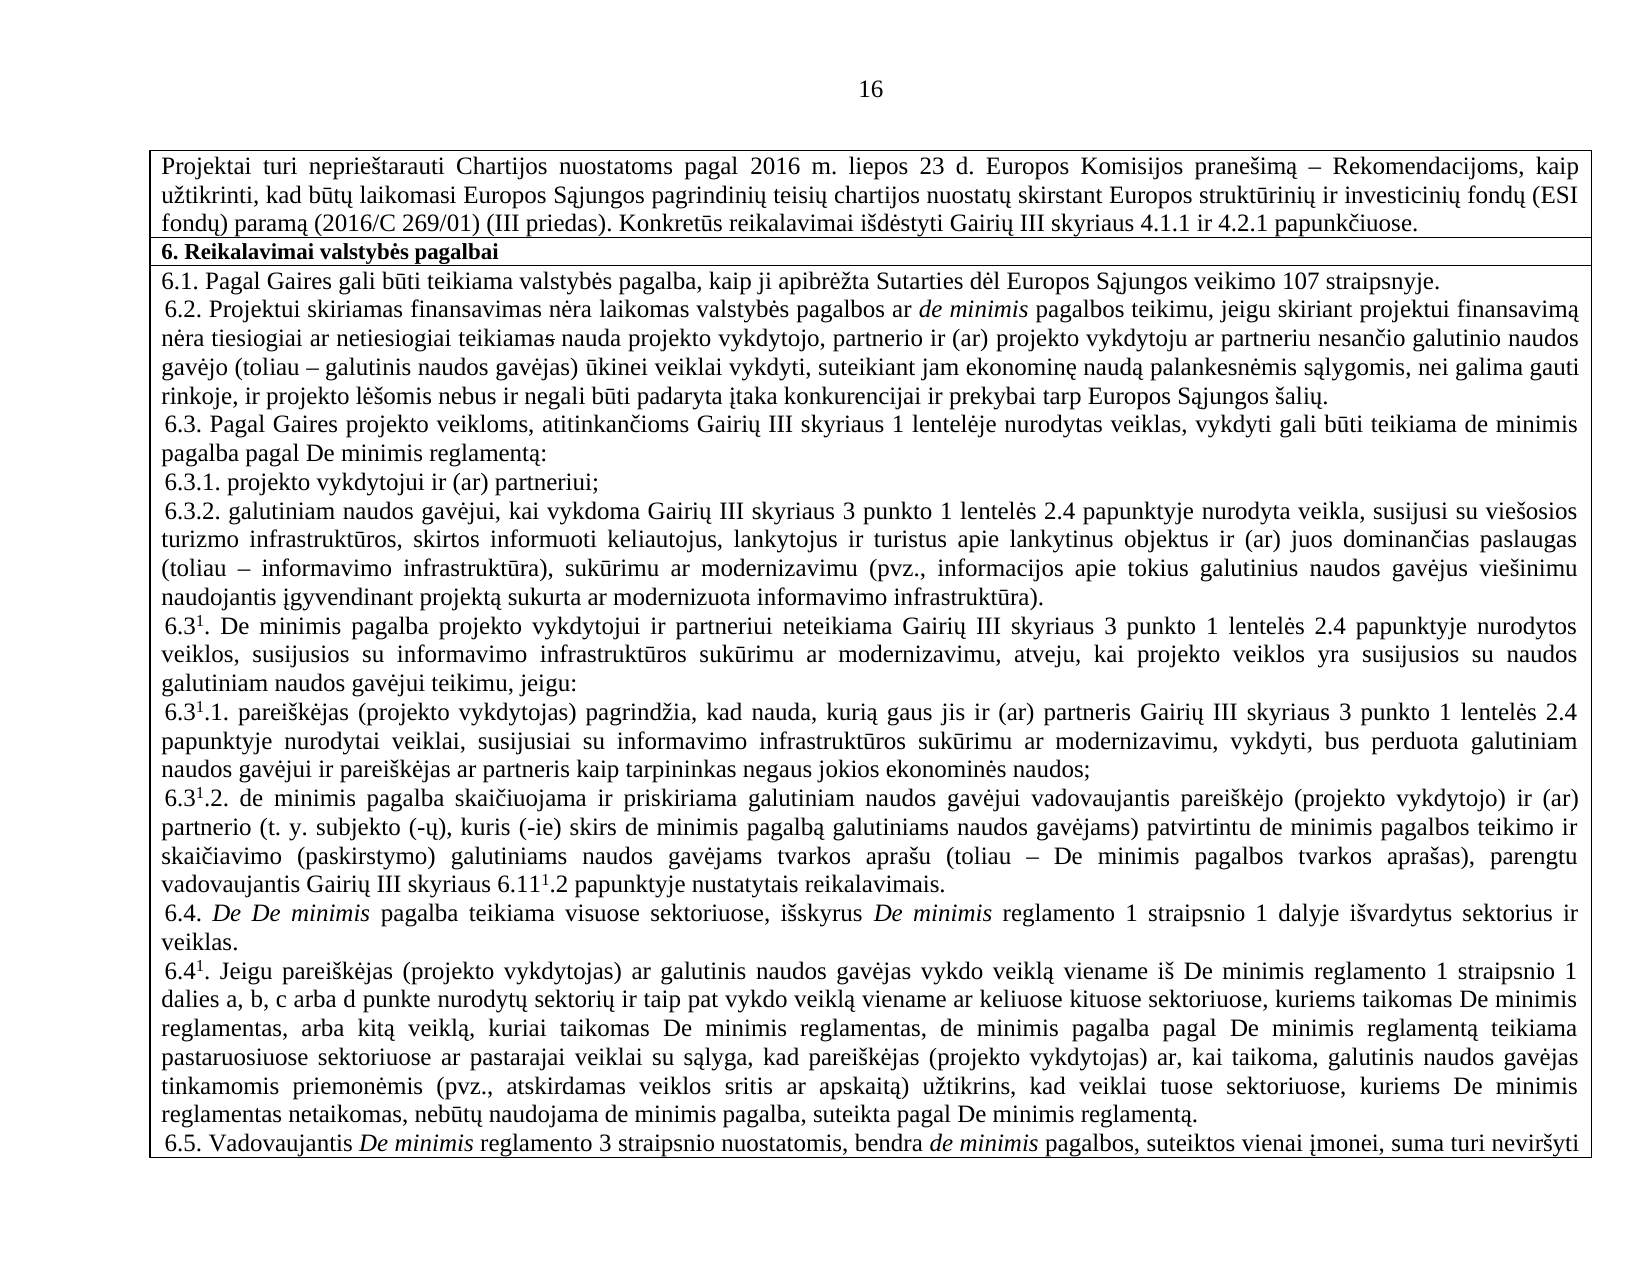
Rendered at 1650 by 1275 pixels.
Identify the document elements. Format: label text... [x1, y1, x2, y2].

table_cell Projektai turi neprieštarauti Chartijos nuostatoms pagal 2016 m. liepos 23 d. Europos Komisijos pranešimą – Rekomendacijoms, kaip užtikrinti, kad būtų laikomasi Europos Sąjungos pagrindinių teisių chartijos nuostatų skirstant Europos struktūrinių ir investicinių fondų (ESI fondų) paramą (2016/C 269/01) (III priedas). Konkretūs reikalavimai išdėstyti Gairių III skyriaus 4.1.1 ir 4.2.1 papunkčiuose. [151, 151, 1591, 237]
table_cell 6. Reikalavimai valstybės pagalbai [151, 238, 1591, 265]
table_cell 6.1. Pagal Gaires gali būti teikiama valstybės pagalba, kaip ji apibrėžta Sutarties dėl Europos Sąjungos veikimo 107 straipsnyje. 6.2. Projektui skiriamas finansavimas nėra laikomas valstybės pagalbos ar de minimis pagalbos teikimu, jeigu skiriant projektui finansavimą nėra tiesiogiai ar netiesiogiai teikiamas nauda projekto vykdytojo, partnerio ir (ar) projekto vykdytoju ar partneriu nesančio galutinio naudos gavėjo (toliau – galutinis naudos gavėjas) ūkinei veiklai vykdyti, suteikiant jam ekonominę naudą palankesnėmis sąlygomis, nei galima gauti rinkoje, ir projekto lėšomis nebus ir negali būti padaryta įtaka konkurencijai ir prekybai tarp Europos Sąjungos šalių. 6.3. Pagal Gaires projekto veikloms, atitinkančioms Gairių III skyriaus 1 lentelėje nurodytas veiklas, vykdyti gali būti teikiama de minimis pagalba pagal De minimis reglamentą: 6.3.1. projekto vykdytojui ir (ar) partneriui; 6.3.2. galutiniam naudos gavėjui, kai vykdoma Gairių III skyriaus 3 punkto 1 lentelės 2.4 papunktyje nurodyta veikla, susijusi su viešosios turizmo infrastruktūros, skirtos informuoti keliautojus, lankytojus ir turistus apie lankytinus objektus ir (ar) juos dominančias paslaugas (toliau – informavimo infrastruktūra), sukūrimu ar modernizavimu (pvz., informacijos apie tokius galutinius naudos gavėjus viešinimu naudojantis įgyvendinant projektą sukurta ar modernizuota informavimo infrastruktūra). 6.31. De minimis pagalba projekto vykdytojui ir partneriui neteikiama Gairių III skyriaus 3 punkto 1 lentelės 2.4 papunktyje nurodytos veiklos, susijusios su informavimo infrastruktūros sukūrimu ar modernizavimu, atveju, kai projekto veiklos yra susijusios su naudos galutiniam naudos gavėjui teikimu, jeigu: 6.31.1. pareiškėjas (projekto vykdytojas) pagrindžia, kad nauda, kurią gaus jis ir (ar) partneris Gairių III skyriaus 3 punkto 1 lentelės 2.4 papunktyje nurodytai veiklai, susijusiai su informavimo infrastruktūros sukūrimu ar modernizavimu, vykdyti, bus perduota galutiniam naudos gavėjui ir pareiškėjas ar partneris kaip tarpininkas negaus jokios ekonominės naudos; 6.31.2. de minimis pagalba skaičiuojama ir priskiriama galutiniam naudos gavėjui vadovaujantis pareiškėjo (projekto vykdytojo) ir (ar) partnerio (t. y. subjekto (-ų), kuris (-ie) skirs de minimis pagalbą galutiniams naudos gavėjams) patvirtintu de minimis pagalbos teikimo ir skaičiavimo (paskirstymo) galutiniams naudos gavėjams tvarkos aprašu (toliau – De minimis pagalbos tvarkos aprašas), parengtu vadovaujantis Gairių III skyriaus 6.111.2 papunktyje nustatytais reikalavimais. 6.4. De De minimis pagalba teikiama visuose sektoriuose, išskyrus De minimis reglamento 1 straipsnio 1 dalyje išvardytus sektorius ir veiklas. 6.41. Jeigu pareiškėjas (projekto vykdytojas) ar galutinis naudos gavėjas vykdo veiklą viename iš De minimis reglamento 1 straipsnio 1 dalies a, b, c arba d punkte nurodytų sektorių ir taip pat vykdo veiklą viename ar keliuose kituose sektoriuose, kuriems taikomas De minimis reglamentas, arba kitą veiklą, kuriai taikomas De minimis reglamentas, de minimis pagalba pagal De minimis reglamentą teikiama pastaruosiuose sektoriuose ar pastarajai veiklai su sąlyga, kad pareiškėjas (projekto vykdytojas) ar, kai taikoma, galutinis naudos gavėjas tinkamomis priemonėmis (pvz., atskirdamas veiklos sritis ar apskaitą) užtikrins, kad veiklai tuose sektoriuose, kuriems De minimis reglamentas netaikomas, nebūtų naudojama de minimis pagalba, suteikta pagal De minimis reglamentą. 6.5. Vadovaujantis De minimis reglamento 3 straipsnio nuostatomis, bendra de minimis pagalbos, suteiktos vienai įmonei, suma turi neviršyti [151, 266, 1591, 1157]
